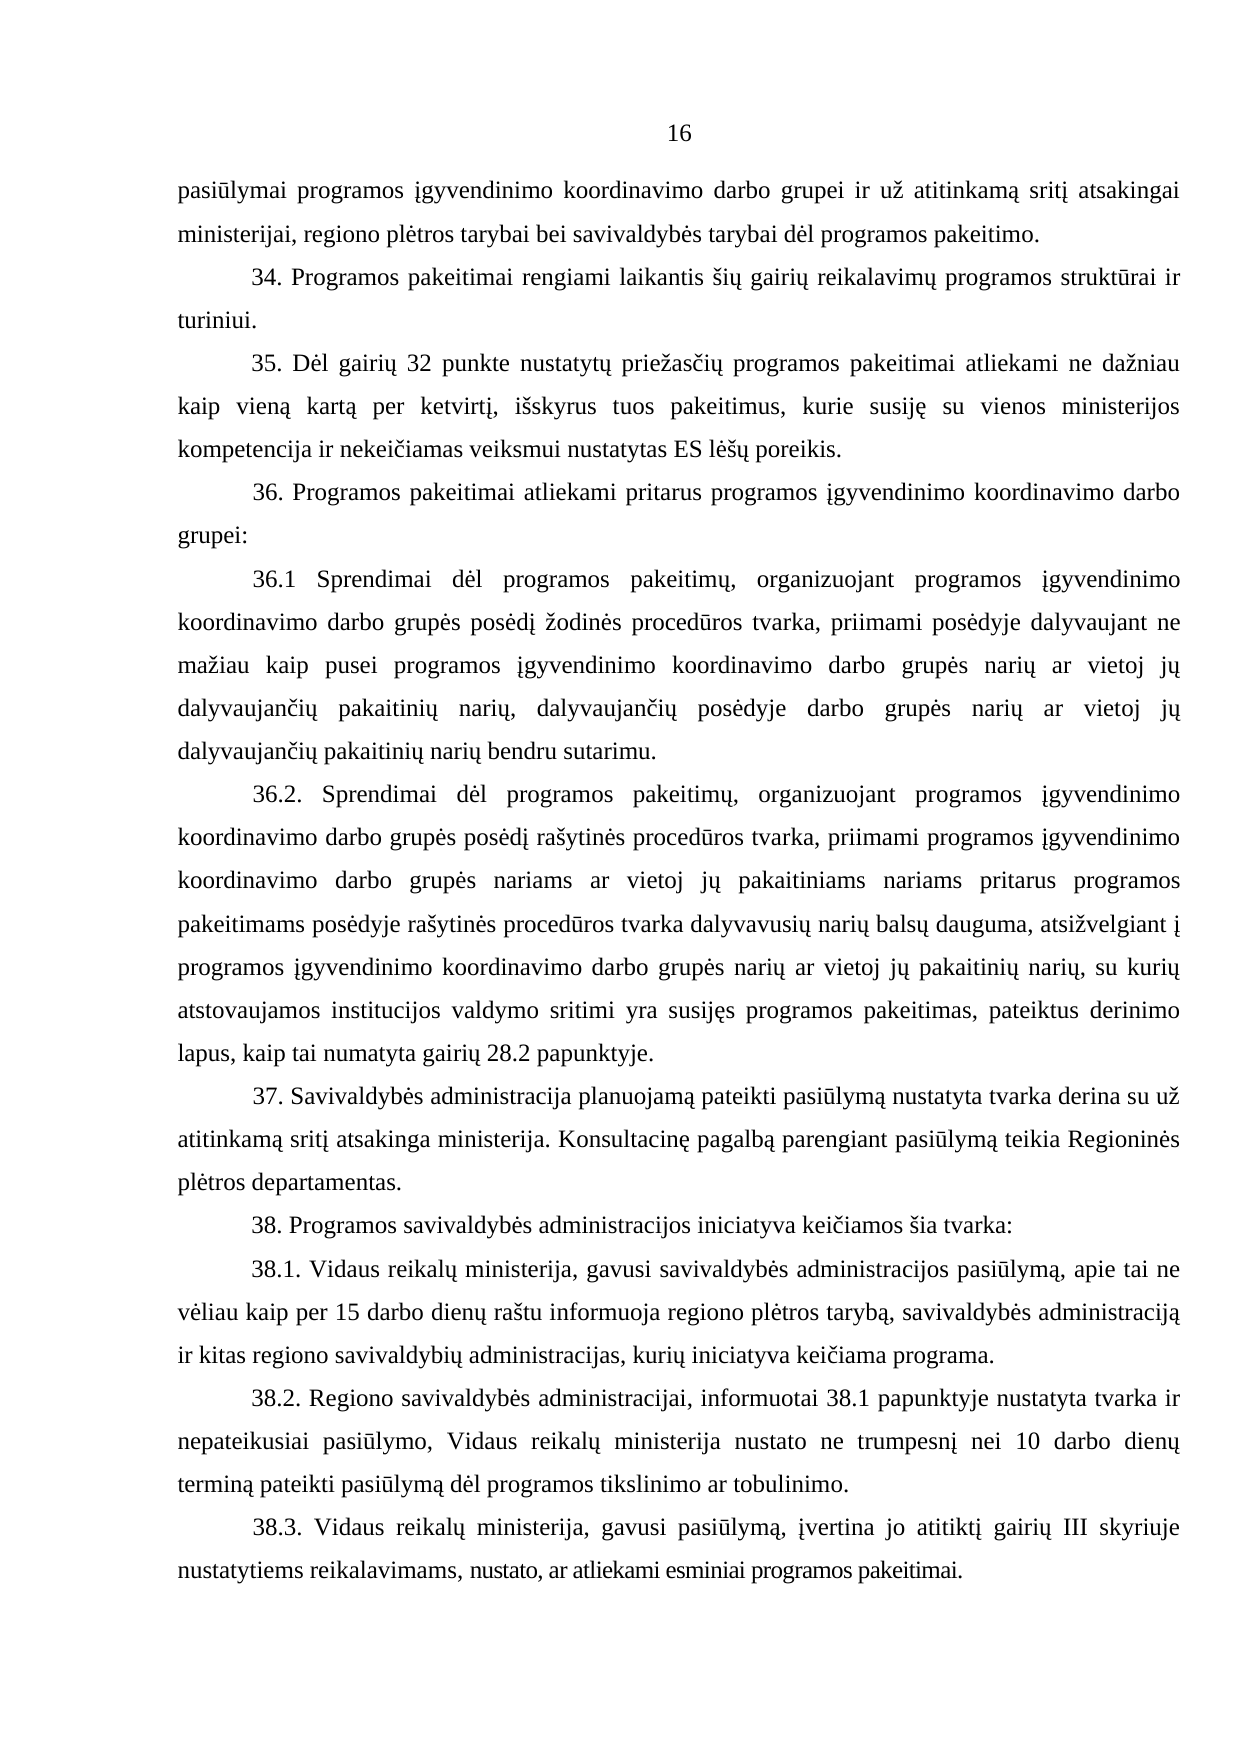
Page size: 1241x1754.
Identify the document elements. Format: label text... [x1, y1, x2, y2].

text pasiūlymai programos įgyvendinimo koordinavimo darbo grupei ir už atitinkamą sritį atsakingai ministerijai, regiono plėtros tarybai bei savivaldybės tarybai dėl programos pakeitimo. [177, 176, 1181, 247]
text 36.2. Sprendimai dėl programos pakeitimų, organizuojant programos įgyvendinimo koordinavimo darbo grupės posėdį rašytinės procedūros tvarka, priimami programos įgyvendinimo koordinavimo darbo grupės nariams ar vietoj jų pakaitiniams nariams pritarus programos pakeitimams posėdyje rašytinės procedūros tvarka dalyvavusių narių balsų dauguma, atsižvelgiant į programos įgyvendinimo koordinavimo darbo grupės narių ar vietoj jų pakaitinių narių, su kurių atstovaujamos institucijos valdymo sritimi yra susijęs programos pakeitimas, pateiktus derinimo lapus, kaip tai numatyta gairių 28.2 papunktyje. [177, 779, 1181, 1067]
text 36.1 Sprendimai dėl programos pakeitimų, organizuojant programos įgyvendinimo koordinavimo darbo grupės posėdį žodinės procedūros tvarka, priimami posėdyje dalyvaujant ne mažiau kaip pusei programos įgyvendinimo koordinavimo darbo grupės narių ar vietoj jų dalyvaujančių pakaitinių narių, dalyvaujančių posėdyje darbo grupės narių ar vietoj jų dalyvaujančių pakaitinių narių bendru sutarimu. [177, 564, 1181, 765]
text 37. Savivaldybės administracija planuojamą pateikti pasiūlymą nustatyta tvarka derina su už atitinkamą sritį atsakinga ministerija. Konsultacinę pagalbą parengiant pasiūlymą teikia Regioninės plėtros departamentas. [177, 1081, 1181, 1196]
text 35. Dėl gairių 32 punkte nustatytų priežasčių programos pakeitimai atliekami ne dažniau kaip vieną kartą per ketvirtį, išskyrus tuos pakeitimus, kurie susiję su vienos ministerijos kompetencija ir nekeičiamas veiksmui nustatytas ES lėšų poreikis. [177, 348, 1181, 463]
text 38.1. Vidaus reikalų ministerija, gavusi savivaldybės administracijos pasiūlymą, apie tai ne vėliau kaip per 15 darbo dienų raštu informuoja regiono plėtros tarybą, savivaldybės administraciją ir kitas regiono savivaldybių administracijas, kurių iniciatyva keičiama programa. [177, 1254, 1181, 1369]
text 38.2. Regiono savivaldybės administracijai, informuotai 38.1 papunktyje nustatyta tvarka ir nepateikusiai pasiūlymo, Vidaus reikalų ministerija nustato ne trumpesnį nei 10 darbo dienų terminą pateikti pasiūlymą dėl programos tikslinimo ar tobulinimo. [177, 1383, 1181, 1498]
text 38. Programos savivaldybės administracijos iniciatyva keičiamos šia tvarka: [177, 1211, 1181, 1239]
text 36. Programos pakeitimai atliekami pritarus programos įgyvendinimo koordinavimo darbo grupei: [177, 477, 1181, 549]
text 38.3. Vidaus reikalų ministerija, gavusi pasiūlymą, įvertina jo atitiktį gairių III skyriuje nustatytiems reikalavimams, nustato, ar atliekami esminiai programos pakeitimai. [177, 1512, 1181, 1584]
text 34. Programos pakeitimai rengiami laikantis šių gairių reikalavimų programos struktūrai ir turiniui. [177, 262, 1181, 334]
